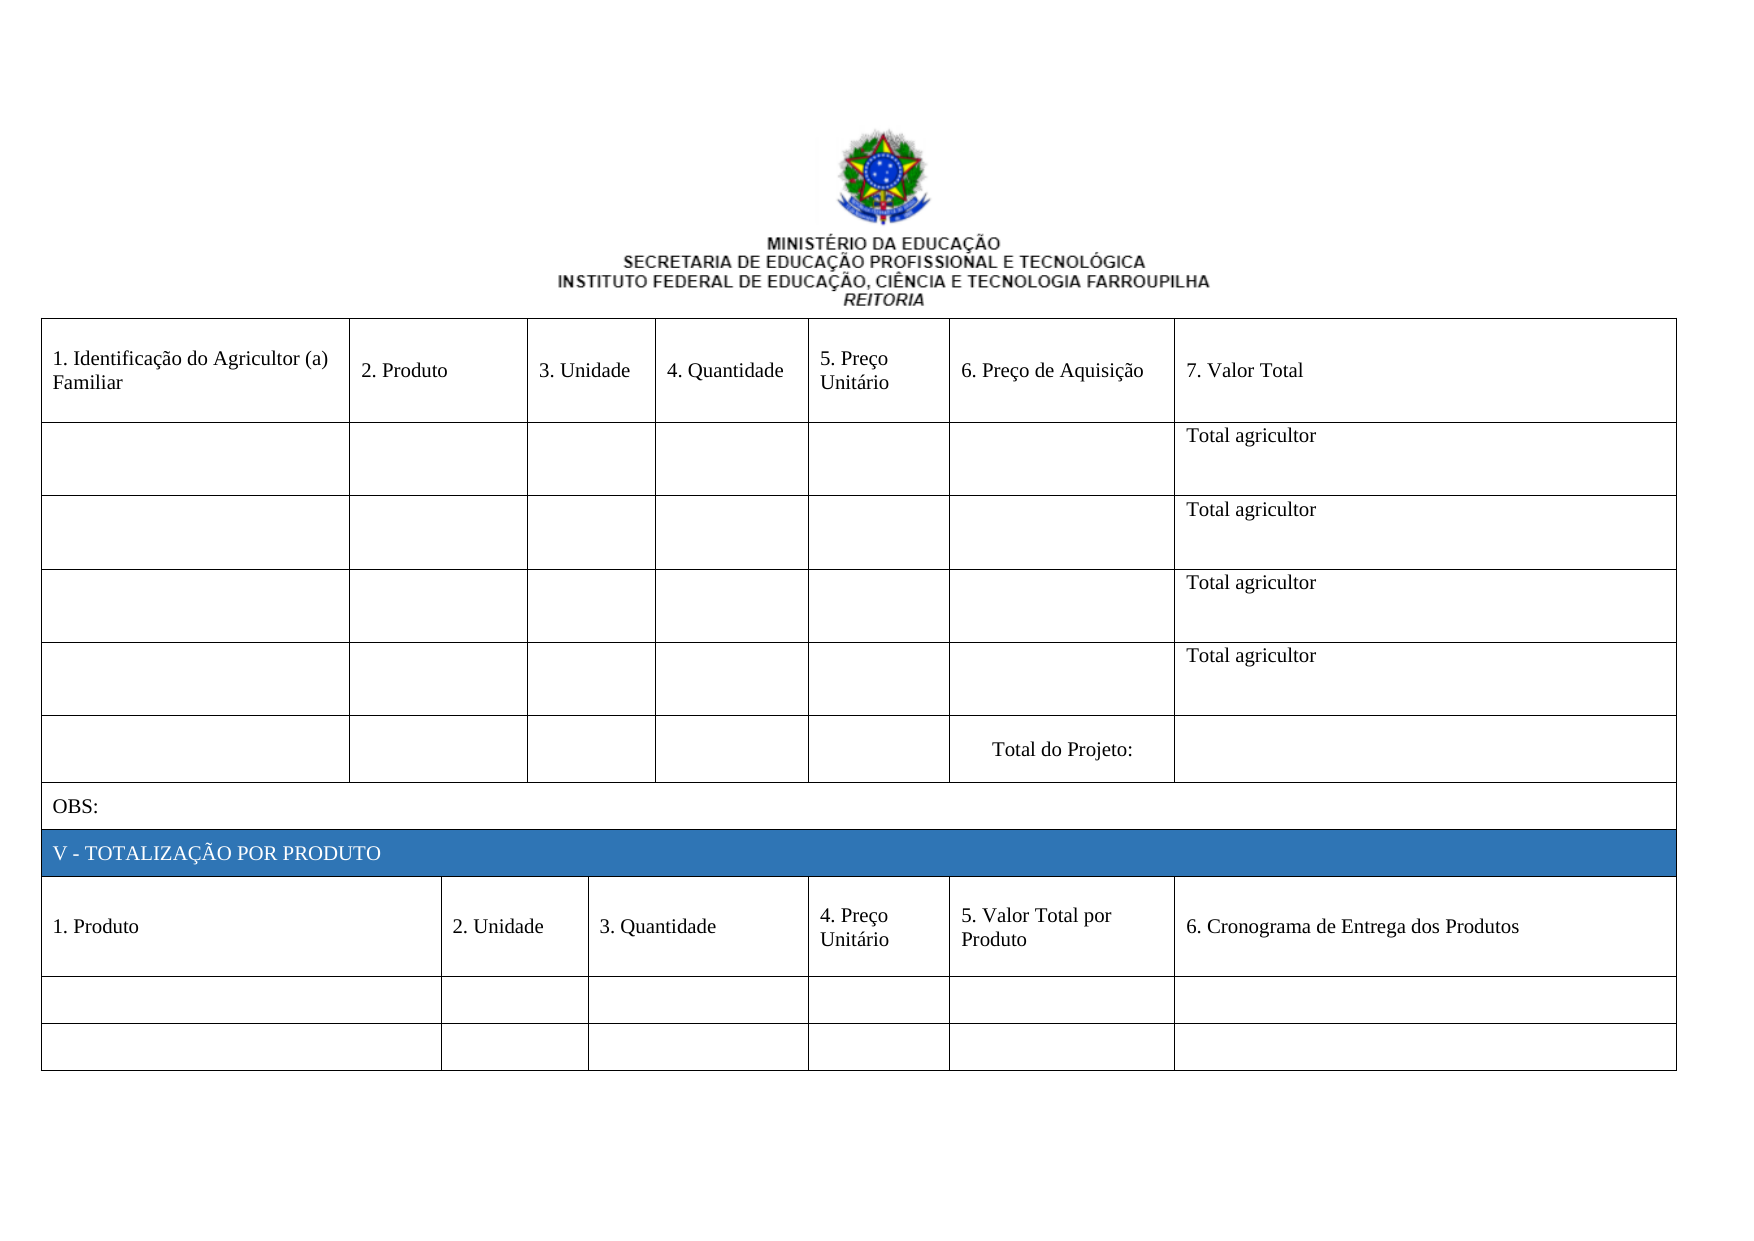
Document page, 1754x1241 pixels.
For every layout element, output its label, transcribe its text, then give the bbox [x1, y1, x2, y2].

table_cell Total agricultor [1175, 570, 1676, 642]
table_cell [809, 977, 949, 1023]
table_cell [350, 496, 527, 569]
table_cell [528, 716, 655, 782]
table_cell Total agricultor [1175, 643, 1676, 715]
table_cell [42, 643, 349, 715]
table_cell 2. Unidade [442, 877, 588, 976]
table_cell [950, 1024, 1174, 1070]
table_cell 1. Identificação do Agricultor (a) Familiar [42, 319, 349, 422]
table_cell [1175, 977, 1676, 1023]
table_cell [656, 423, 808, 495]
table_cell V - TOTALIZAÇÃO POR PRODUTO [42, 830, 1676, 876]
table_cell [950, 570, 1174, 642]
table_cell [350, 423, 527, 495]
table_cell [656, 716, 808, 782]
table_cell [809, 716, 949, 782]
table_cell Total agricultor [1175, 496, 1676, 569]
table_cell 6. Cronograma de Entrega dos Produtos [1175, 877, 1676, 976]
table_cell [528, 423, 655, 495]
table_cell [950, 643, 1174, 715]
table_cell [442, 977, 588, 1023]
table_cell [589, 977, 808, 1023]
table_cell [950, 496, 1174, 569]
table_cell 4. Quantidade [656, 319, 808, 422]
table_cell 7. Valor Total [1175, 319, 1676, 422]
table_cell [809, 423, 949, 495]
table_cell [528, 643, 655, 715]
table_cell 1. Produto [42, 877, 441, 976]
table_cell [1175, 716, 1676, 782]
table_cell 5. Valor Total por Produto [950, 877, 1174, 976]
table_cell [809, 643, 949, 715]
table_cell [809, 570, 949, 642]
table_cell [42, 716, 349, 782]
table_cell [350, 716, 527, 782]
table_cell [809, 496, 949, 569]
table_cell [442, 1024, 588, 1070]
picture [404, 118, 1350, 318]
table_cell [656, 496, 808, 569]
table_cell [350, 570, 527, 642]
table_cell [656, 643, 808, 715]
table_cell [42, 1024, 441, 1070]
table_cell [656, 570, 808, 642]
table_cell [809, 1024, 949, 1070]
table_cell [42, 570, 349, 642]
table_cell [42, 977, 441, 1023]
table_cell OBS: [42, 783, 1676, 829]
table_cell [42, 496, 349, 569]
table_cell 3. Quantidade [589, 877, 808, 976]
table_cell [950, 977, 1174, 1023]
table_cell [42, 423, 349, 495]
table_cell 3. Unidade [528, 319, 655, 422]
table_cell 5. Preço Unitário [809, 319, 949, 422]
table_cell [350, 643, 527, 715]
table_cell [528, 570, 655, 642]
table_cell [950, 423, 1174, 495]
table_cell 4. Preço Unitário [809, 877, 949, 976]
table_cell Total agricultor [1175, 423, 1676, 495]
table_cell [1175, 1024, 1676, 1070]
table_cell 2. Produto [350, 319, 527, 422]
table_cell [528, 496, 655, 569]
table_cell 6. Preço de Aquisição [950, 319, 1174, 422]
table_cell [589, 1024, 808, 1070]
table_cell Total do Projeto: [950, 716, 1174, 782]
